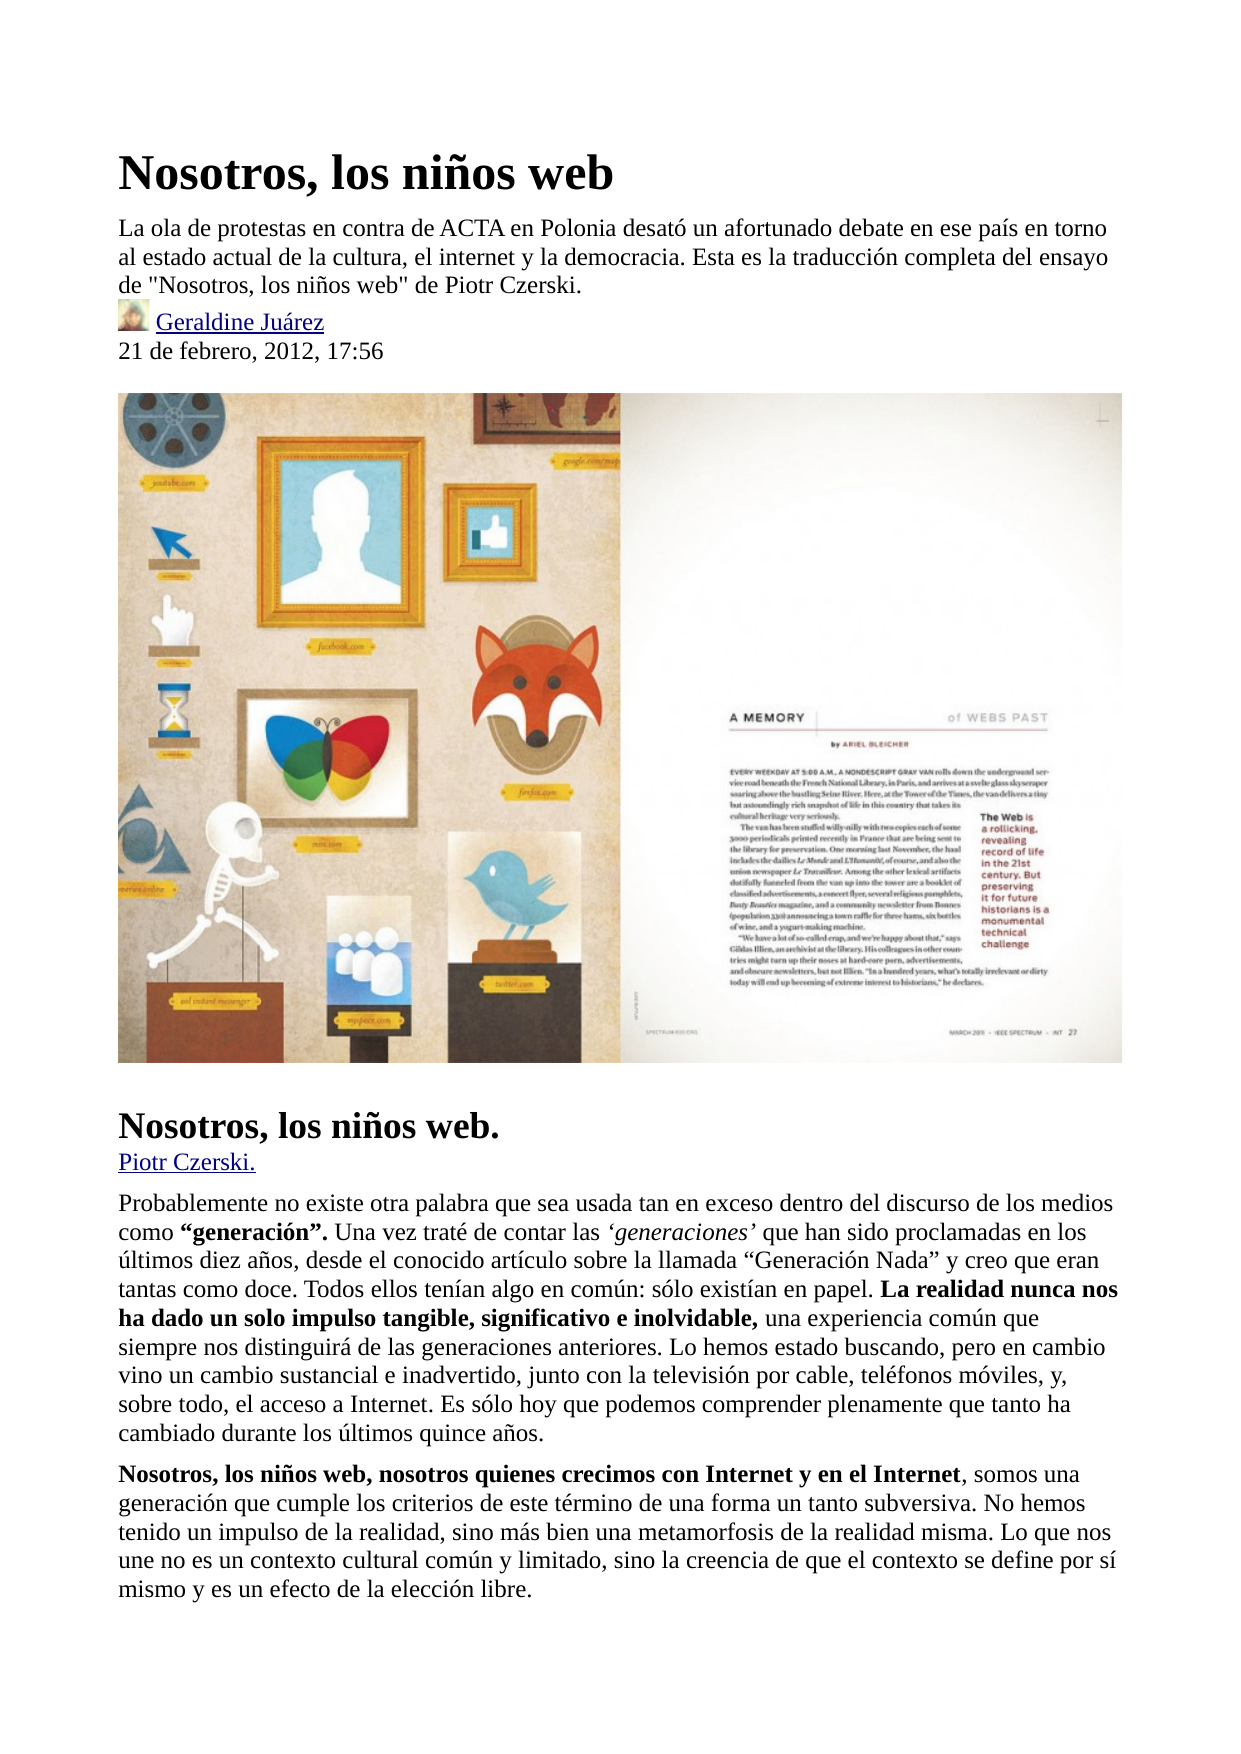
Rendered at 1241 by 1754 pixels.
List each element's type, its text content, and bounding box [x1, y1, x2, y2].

text Probablemente no existe otra palabra que sea usada tan en exceso dentro del discurso de los medios como “generación”. Una vez traté de contar las ‘generaciones’ que han sido proclamadas en los últimos diez años, desde el conocido artículo sobre la llamada “Generación Nada” y creo que eran tantas como doce. Todos ellos tenían algo en común: sólo existían en papel. La realidad nunca nos ha dado un solo impulso tangible, significativo e inolvidable, una experiencia común que siempre nos distinguirá de las generaciones anteriores. Lo hemos estado buscando, pero en cambio vino un cambio sustancial e inadvertido, junto con la televisión por cable, teléfonos móviles, y, sobre todo, el acceso a Internet. Es sólo hoy que podemos comprender plenamente que tanto ha cambiado durante los últimos quince años. [118, 1188, 1122, 1447]
text La ola de protestas en contra de ACTA en Polonia desató un afortunado debate en ese país en torno al estado actual de la cultura, el internet y la democracia. Esta es la traducción completa del ensayo de "Nosotros, los niños web" de Piotr Czerski. [118, 213, 1122, 299]
picture [118, 393, 1123, 1063]
text Nosotros, los niños web, nosotros quienes crecimos con Internet y en el Internet, somos una generación que cumple los criterios de este término de una forma un tanto subversiva. No hemos tenido un impulso de la realidad, sino más bien una metamorfosis de la realidad misma. Lo que nos une no es un contexto cultural común y limitado, sino la creencia de que el contexto se define por sí mismo y es un efecto de la elección libre. [118, 1459, 1122, 1603]
subtitle Nosotros, los niños web [118, 143, 1122, 201]
picture [118, 299, 150, 331]
text Nosotros, los niños web. Piotr Czerski. [118, 1104, 1122, 1176]
text 21 de febrero, 2012, 17:56 [118, 336, 1122, 365]
text Geraldine Juárez [118, 299, 1122, 336]
